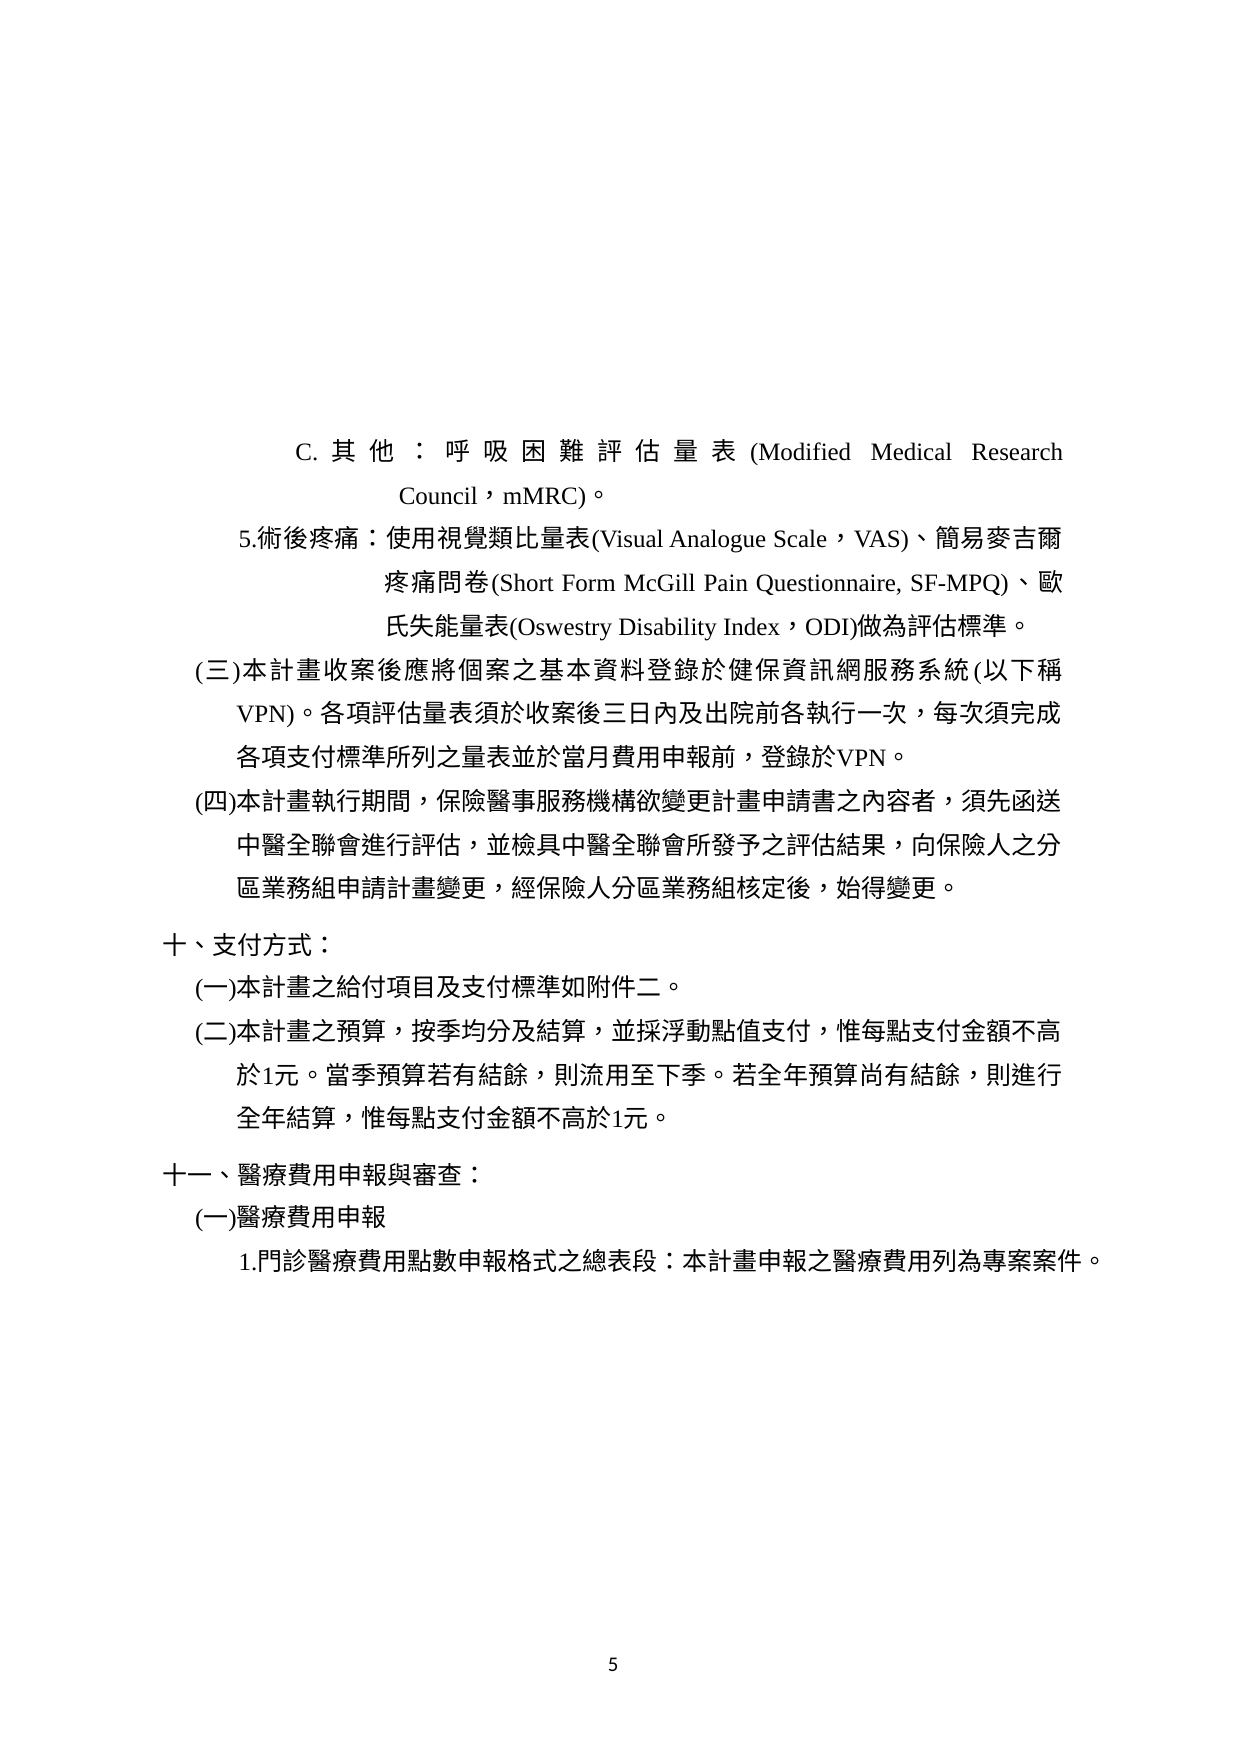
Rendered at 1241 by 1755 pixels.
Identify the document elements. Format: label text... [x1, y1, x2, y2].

text 5.術後疼痛：使用視覺類比量表(Visual Analogue Scale，VAS)、簡易麥吉爾疼痛問卷(Short Form McGill Pain Questionnaire, SF-MPQ)、歐氏失能量表(Oswestry Disability Index，ODI)做為評估標準。 [238, 513, 1063, 644]
text 1.門診醫療費用點數申報格式之總表段：本計畫申報之醫療費用列為專案案件。 [238, 1235, 1107, 1279]
text (四)本計畫執行期間，保險醫事服務機構欲變更計畫申請書之內容者，須先函送中醫全聯會進行評估，並檢具中醫全聯會所發予之評估結果，向保險人之分區業務組申請計畫變更，經保險人分區業務組核定後，始得變更。 [195, 775, 1063, 907]
text C.其他：呼吸困難評估量表(Modified Medical Research Council，mMRC)。 [295, 425, 1063, 513]
text (二)本計畫之預算，按季均分及結算，並採浮動點值支付，惟每點支付金額不高於1元。當季預算若有結餘，則流用至下季。若全年預算尚有結餘，則進行全年結算，惟每點支付金額不高於1元。 [195, 1005, 1063, 1137]
text (一)醫療費用申報 [195, 1192, 1063, 1235]
text 十、支付方式： [162, 925, 1063, 962]
text (一)本計畫之給付項目及支付標準如附件二。 [195, 962, 1063, 1005]
text (三)本計畫收案後應將個案之基本資料登錄於健保資訊網服務系統(以下稱VPN)。各項評估量表須於收案後三日內及出院前各執行一次，每次須完成各項支付標準所列之量表並於當月費用申報前，登錄於VPN。 [195, 644, 1063, 775]
text 十一、醫療費用申報與審查： [162, 1155, 1063, 1192]
